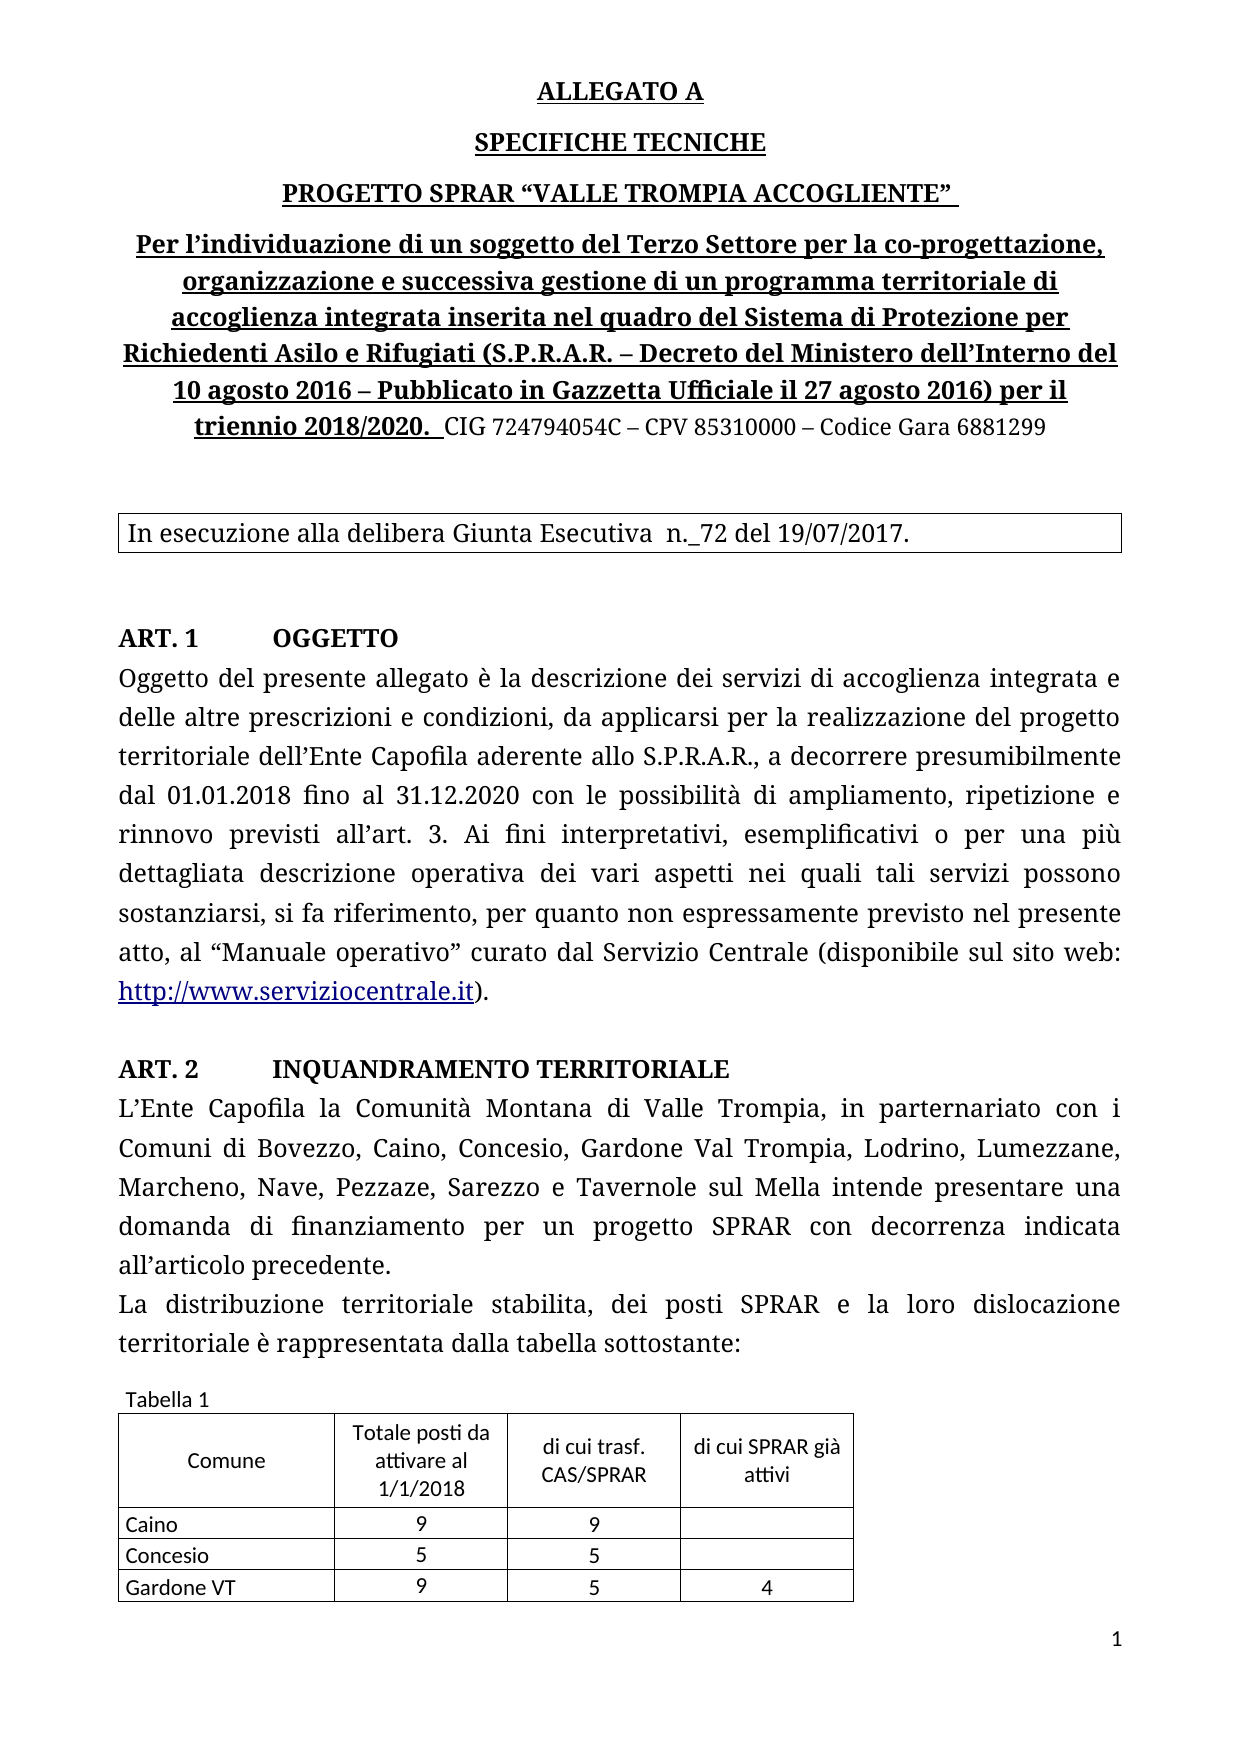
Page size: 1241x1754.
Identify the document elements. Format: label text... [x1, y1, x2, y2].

text ART. 2 INQUANDRAMENTO TERRITORIALE [118, 1052, 1122, 1086]
table_header [335, 1382, 508, 1413]
table_cell Caino [119, 1508, 334, 1538]
table_cell [681, 1539, 853, 1569]
text ART. 1 OGGETTO [118, 621, 1122, 655]
table_header [508, 1382, 681, 1413]
text Oggetto del presente allegato è la descrizione dei servizi di accoglienza integrata e delle altre prescrizioni e condizioni, da applicarsi per la realizzazione del progetto territoriale dell’Ente Capofila aderente allo S.P.R.A.R., a decorrere presumibilmente dal 01.01.2018 fino al 31.12.2020 con le possibilità di ampliamento, ripetizione e rinnovo previsti all’art. 3. Ai fini interpretativi, esemplificativi o per una più dettagliata descrizione operativa dei vari aspetti nei quali tali servizi possono sostanziarsi, si fa riferimento, per quanto non espressamente previsto nel presente atto, al “Manuale operativo” curato dal Servizio Centrale (disponibile sul sito web: http://www.serviziocentrale.it). [118, 660, 1122, 1008]
table_cell Gardone VT [119, 1570, 334, 1601]
table_cell 5 [335, 1539, 507, 1569]
table_cell 5 [508, 1539, 680, 1569]
table_header [681, 1382, 853, 1413]
table_cell 4 [681, 1570, 853, 1601]
text PROGETTO SPRAR “VALLE TROMPIA ACCOGLIENTE” [118, 176, 1122, 210]
table_cell Concesio [119, 1539, 334, 1569]
text La distribuzione territoriale stabilita, dei posti SPRAR e la loro dislocazione territoriale è rappresentata dalla tabella sottostante: [118, 1287, 1122, 1360]
table_header Tabella 1 [118, 1382, 335, 1413]
text SPECIFICHE TECNICHE [118, 125, 1122, 159]
table_cell di cui trasf. CAS/SPRAR [508, 1414, 680, 1507]
table_cell 5 [508, 1570, 680, 1601]
table_cell Totale posti da attivare al 1/1/2018 [335, 1414, 507, 1507]
table_cell 9 [508, 1508, 680, 1538]
table_cell [681, 1508, 853, 1538]
table_cell di cui SPRAR già attivi [681, 1414, 853, 1507]
table_cell 9 [335, 1508, 507, 1538]
text L’Ente Capofila la Comunità Montana di Valle Trompia, in parternariato con i Comuni di Bovezzo, Caino, Concesio, Gardone Val Trompia, Lodrino, Lumezzane, Marcheno, Nave, Pezzaze, Sarezzo e Tavernole sul Mella intende presentare una domanda di finanziamento per un progetto SPRAR con decorrenza indicata all’articolo precedente. [118, 1091, 1122, 1282]
table_cell 9 [335, 1570, 507, 1601]
text ALLEGATO A [118, 74, 1122, 108]
text In esecuzione alla delibera Giunta Esecutiva n._72 del 19/07/2017. [119, 514, 1121, 552]
text Per l’individuazione di un soggetto del Terzo Settore per la co-progettazione, organizzazione e successiva gestione di un programma territoriale di accoglienza integrata inserita nel quadro del Sistema di Protezione per Richiedenti Asilo e Rifugiati (S.P.R.A.R. – Decreto del Ministero dell’Interno del 10 agosto 2016 – Pubblicato in Gazzetta Ufficiale il 27 agosto 2016) per il triennio 2018/2020. CIG 724794054C – CPV 85310000 – Codice Gara 6881299 [118, 227, 1122, 443]
table_cell Comune [119, 1414, 334, 1507]
